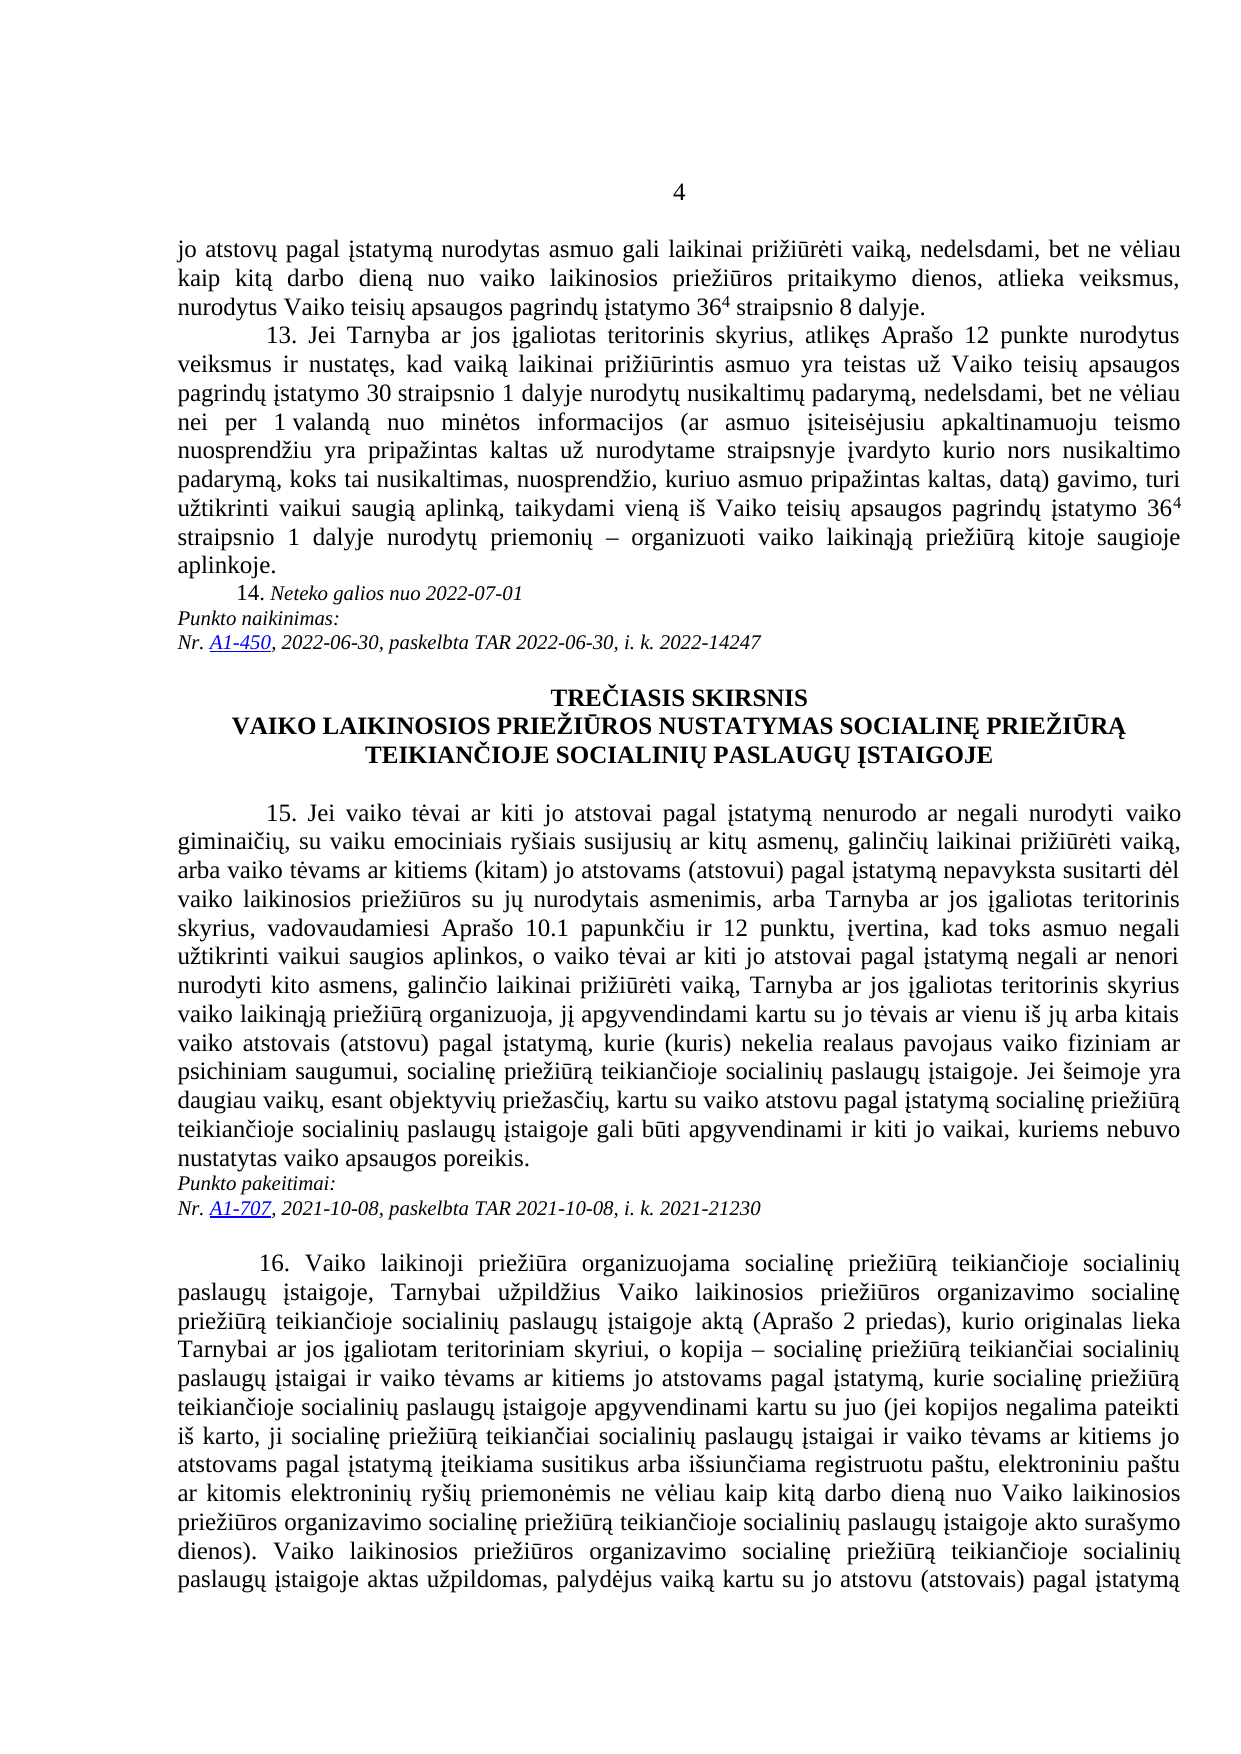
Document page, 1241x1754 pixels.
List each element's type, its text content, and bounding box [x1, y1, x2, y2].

text VAIKO LAIKINOSIOS PRIEŽIŪROS NUSTATYMAS SOCIALINĘ PRIEŽIŪRĄ TEIKIANČIOJE SOCIALINIŲ PASLAUGŲ ĮSTAIGOJE [177, 711, 1181, 769]
text jo atstovų pagal įstatymą nurodytas asmuo gali laikinai prižiūrėti vaiką, nedelsdami, bet ne vėliau kaip kitą darbo dieną nuo vaiko laikinosios priežiūros pritaikymo dienos, atlieka veiksmus, nurodytus Vaiko teisių apsaugos pagrindų įstatymo 364 straipsnio 8 dalyje. [177, 234, 1181, 321]
text 13. Jei Tarnyba ar jos įgaliotas teritorinis skyrius, atlikęs Aprašo 12 punkte nurodytus veiksmus ir nustatęs, kad vaiką laikinai prižiūrintis asmuo yra teistas už Vaiko teisių apsaugos pagrindų įstatymo 30 straipsnio 1 dalyje nurodytų nusikaltimų padarymą, nedelsdami, bet ne vėliau nei per 1 valandą nuo minėtos informacijos (ar asmuo įsiteisėjusiu apkaltinamuoju teismo nuosprendžiu yra pripažintas kaltas už nurodytame straipsnyje įvardyto kurio nors nusikaltimo padarymą, koks tai nusikaltimas, nuosprendžio, kuriuo asmuo pripažintas kaltas, datą) gavimo, turi užtikrinti vaikui saugią aplinką, taikydami vieną iš Vaiko teisių apsaugos pagrindų įstatymo 364 straipsnio 1 dalyje nurodytų priemonių – organizuoti vaiko laikinąją priežiūrą kitoje saugioje aplinkoje. [177, 321, 1181, 579]
text 15. Jei vaiko tėvai ar kiti jo atstovai pagal įstatymą nenurodo ar negali nurodyti vaiko giminaičių, su vaiku emociniais ryšiais susijusių ar kitų asmenų, galinčių laikinai prižiūrėti vaiką, arba vaiko tėvams ar kitiems (kitam) jo atstovams (atstovui) pagal įstatymą nepavyksta susitarti dėl vaiko laikinosios priežiūros su jų nurodytais asmenimis, arba Tarnyba ar jos įgaliotas teritorinis skyrius, vadovaudamiesi Aprašo 10.1 papunkčiu ir 12 punktu, įvertina, kad toks asmuo negali užtikrinti vaikui saugios aplinkos, o vaiko tėvai ar kiti jo atstovai pagal įstatymą negali ar nenori nurodyti kito asmens, galinčio laikinai prižiūrėti vaiką, Tarnyba ar jos įgaliotas teritorinis skyrius vaiko laikinąją priežiūrą organizuoja, jį apgyvendindami kartu su jo tėvais ar vienu iš jų arba kitais vaiko atstovais (atstovu) pagal įstatymą, kurie (kuris) nekelia realaus pavojaus vaiko fiziniam ar psichiniam saugumui, socialinę priežiūrą teikiančioje socialinių paslaugų įstaigoje. Jei šeimoje yra daugiau vaikų, esant objektyvių priežasčių, kartu su vaiko atstovu pagal įstatymą socialinę priežiūrą teikiančioje socialinių paslaugų įstaigoje gali būti apgyvendinami ir kiti jo vaikai, kuriems nebuvo nustatytas vaiko apsaugos poreikis. [177, 798, 1181, 1171]
text Punkto naikinimas: [177, 606, 1181, 630]
text 16. Vaiko laikinoji priežiūra organizuojama socialinę priežiūrą teikiančioje socialinių paslaugų įstaigoje, Tarnybai užpildžius Vaiko laikinosios priežiūros organizavimo socialinę priežiūrą teikiančioje socialinių paslaugų įstaigoje aktą (Aprašo 2 priedas), kurio originalas lieka Tarnybai ar jos įgaliotam teritoriniam skyriui, o kopija – socialinę priežiūrą teikiančiai socialinių paslaugų įstaigai ir vaiko tėvams ar kitiems jo atstovams pagal įstatymą, kurie socialinę priežiūrą teikiančioje socialinių paslaugų įstaigoje apgyvendinami kartu su juo (jei kopijos negalima pateikti iš karto, ji socialinę priežiūrą teikiančiai socialinių paslaugų įstaigai ir vaiko tėvams ar kitiems jo atstovams pagal įstatymą įteikiama susitikus arba išsiunčiama registruotu paštu, elektroniniu paštu ar kitomis elektroninių ryšių priemonėmis ne vėliau kaip kitą darbo dieną nuo Vaiko laikinosios priežiūros organizavimo socialinę priežiūrą teikiančioje socialinių paslaugų įstaigoje akto surašymo dienos). Vaiko laikinosios priežiūros organizavimo socialinę priežiūrą teikiančioje socialinių paslaugų įstaigoje aktas užpildomas, palydėjus vaiką kartu su jo atstovu (atstovais) pagal įstatymą [177, 1248, 1181, 1593]
text TREČIASIS SKIRSNIS [177, 683, 1181, 711]
text Nr. A1-450, 2022-06-30, paskelbta TAR 2022-06-30, i. k. 2022-14247 [177, 630, 1181, 654]
text 14. Neteko galios nuo 2022-07-01 [177, 579, 1181, 606]
text Punkto pakeitimai: [177, 1171, 1181, 1195]
text Nr. A1-707, 2021-10-08, paskelbta TAR 2021-10-08, i. k. 2021-21230 [177, 1195, 1181, 1219]
